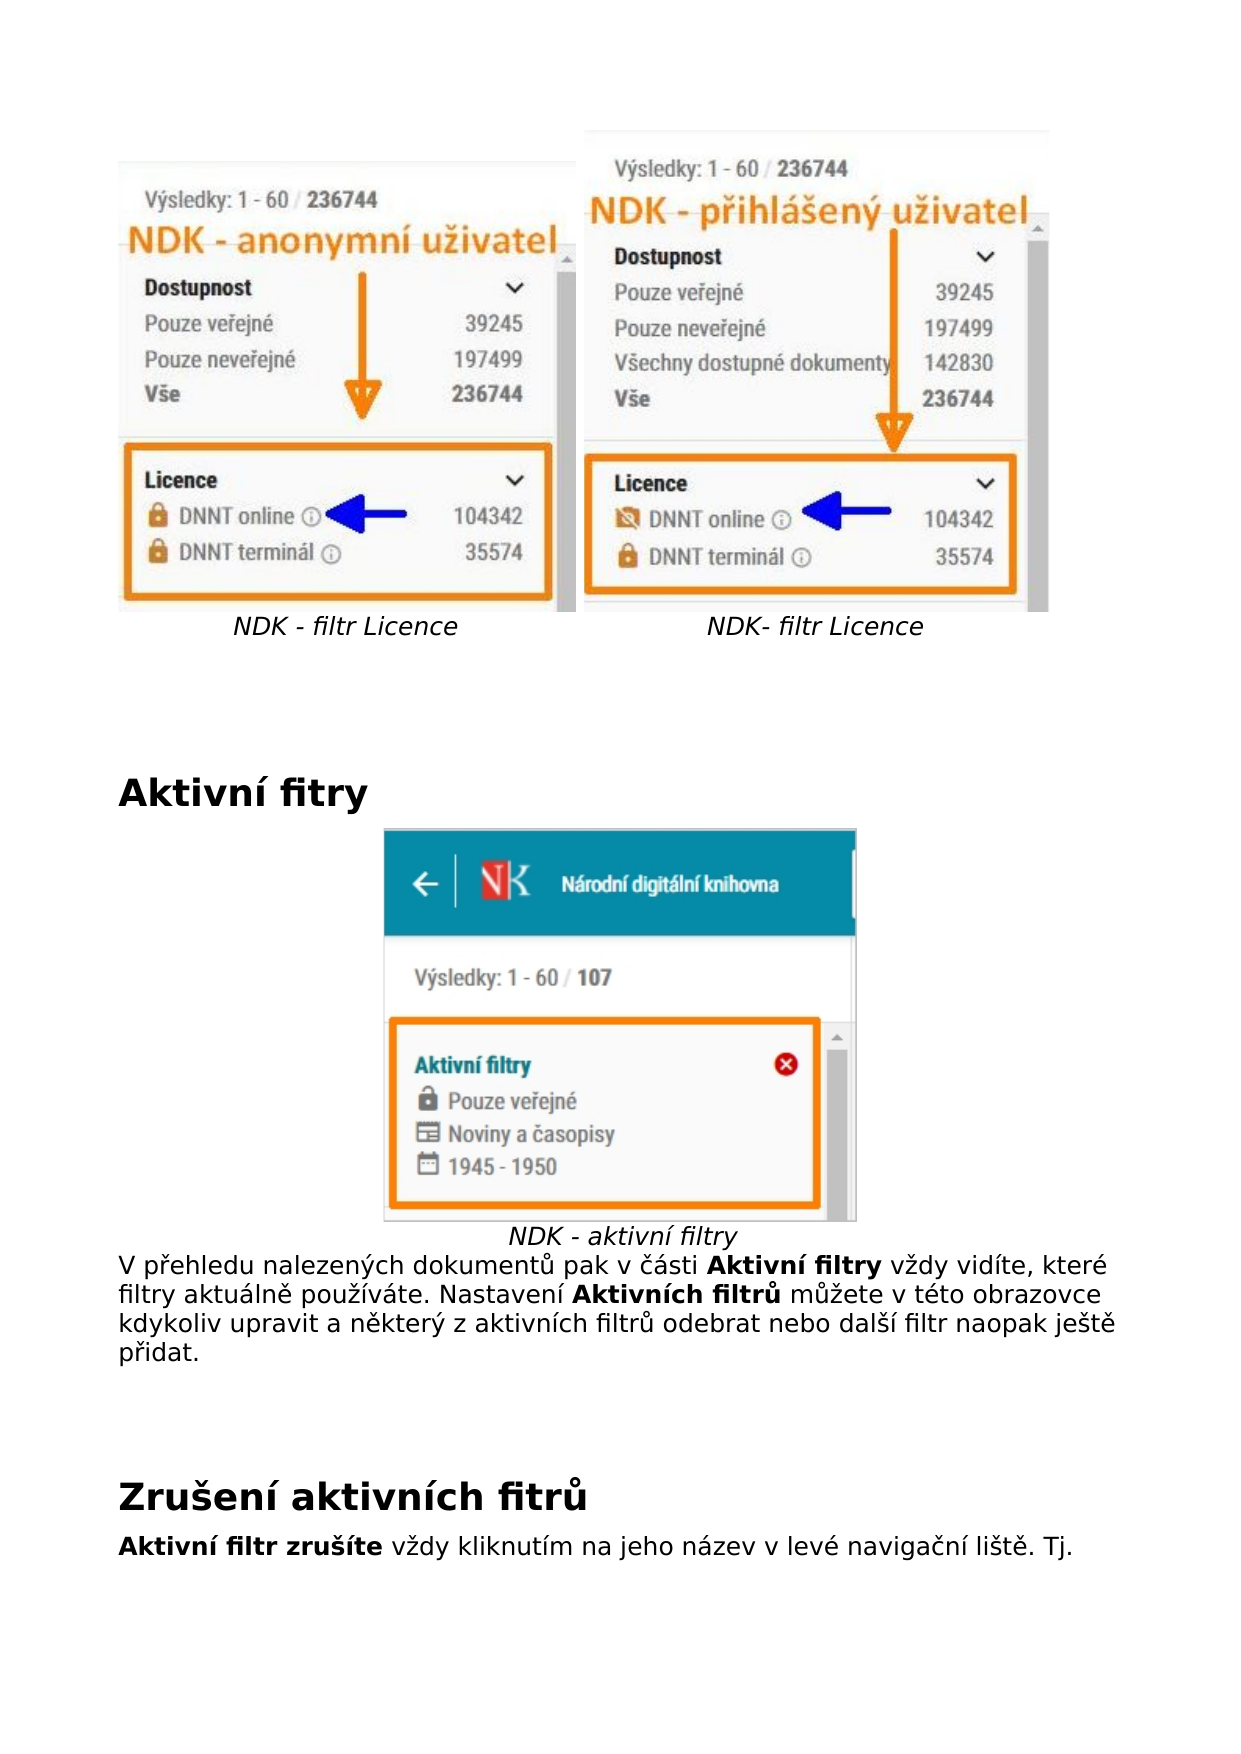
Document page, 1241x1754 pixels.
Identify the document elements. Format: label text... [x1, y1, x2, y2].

text NDK- filtr Licence [584, 612, 1049, 641]
subtitle Zrušení aktivních fitrů [118, 1476, 1122, 1520]
picture [583, 130, 1050, 612]
text NDK - aktivní filtry [383, 1222, 857, 1251]
text NDK - filtr Licence [118, 612, 576, 641]
picture [118, 161, 576, 612]
text V přehledu nalezených dokumentů pak v části Aktivní filtry vždy vidíte, které filtry aktuálně používáte. Nastavení Aktivních filtrů můžete v této obrazovce kdykoliv upravit a některý z aktivních filtrů odebrat nebo další filtr naopak ještě přidat. [118, 828, 1122, 1368]
picture [383, 828, 857, 1222]
text Aktivní filtr zrušíte vždy kliknutím na jeho název v levé navigační liště. Tj. [118, 1532, 1122, 1561]
subtitle Aktivní fitry [118, 772, 1122, 816]
